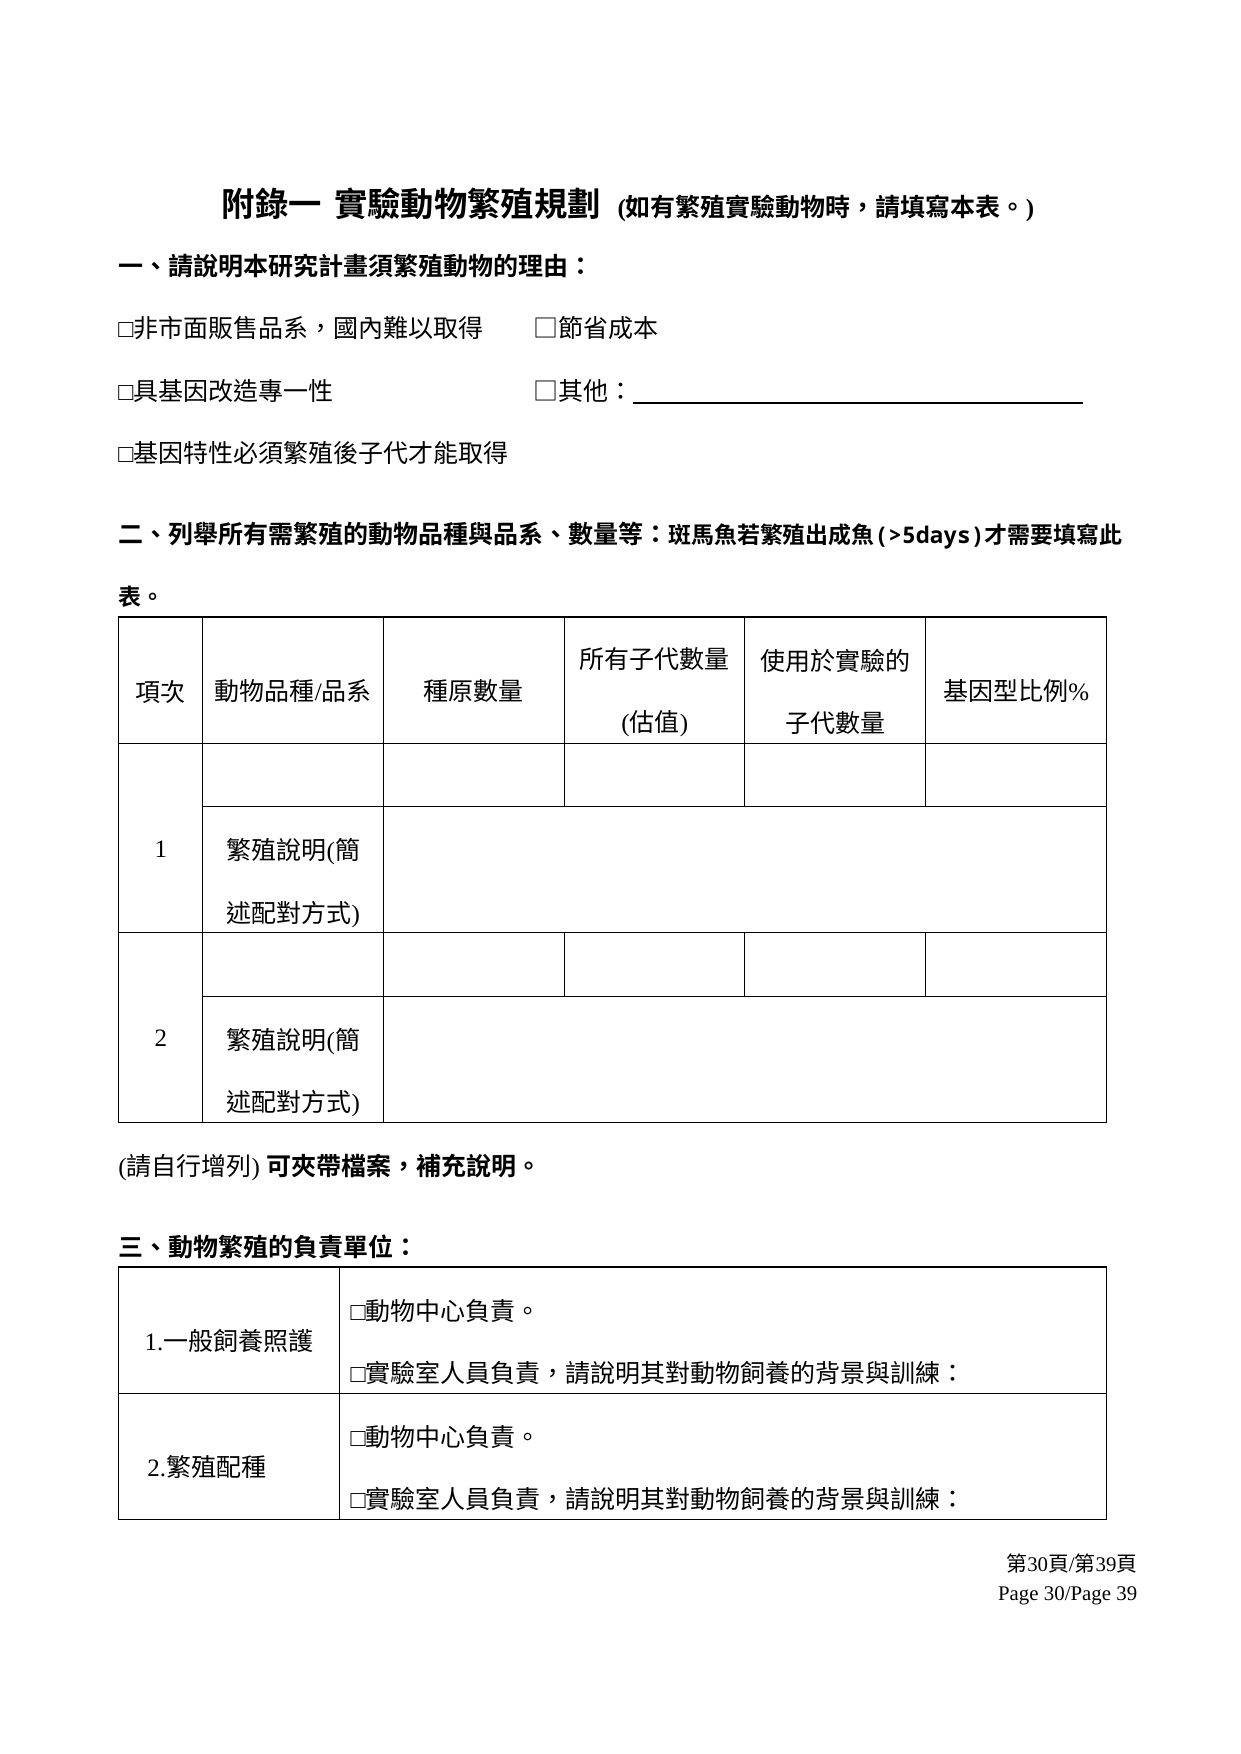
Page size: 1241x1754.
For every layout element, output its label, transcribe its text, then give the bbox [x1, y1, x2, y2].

text (請自行增列) 可夾帶檔案，補充說明。 [118, 1123, 1137, 1185]
text 二、列舉所有需繁殖的動物品種與品系、數量等：斑馬魚若繁殖出成魚(>5days)才需要填寫此表。 [118, 491, 1137, 616]
table_cell [745, 933, 925, 996]
text 三、動物繁殖的負責單位： [118, 1204, 1137, 1266]
table_cell [384, 744, 564, 806]
table_header 種原數量 [384, 618, 564, 742]
table_cell [384, 807, 1106, 932]
table_header 1.一般飼養照護 [119, 1268, 339, 1392]
table_header 所有子代數量(估值) [565, 618, 744, 742]
table_cell [926, 933, 1106, 996]
table_cell [926, 744, 1106, 806]
table_cell [565, 933, 744, 996]
table_header 基因型比例% [926, 618, 1106, 742]
table_cell [203, 744, 383, 806]
table_cell 繁殖說明(簡述配對方式) [203, 997, 383, 1122]
table_cell 2.繁殖配種 [119, 1394, 339, 1518]
table_cell [745, 744, 925, 806]
table_cell 繁殖說明(簡述配對方式) [203, 807, 383, 932]
table_header 使用於實驗的子代數量 [745, 618, 925, 742]
table_cell [203, 933, 383, 996]
table_cell [384, 933, 564, 996]
table_cell [384, 997, 1106, 1122]
text □具基因改造專一性 □其他： [118, 348, 1137, 410]
text □非市面販售品系，國內難以取得 □節省成本 [118, 285, 1137, 348]
table_cell 1 [119, 744, 202, 932]
table_header 動物品種/品系 [203, 618, 383, 742]
text □基因特性必須繁殖後子代才能取得 [118, 410, 1137, 473]
text 附錄一 實驗動物繁殖規劃 (如有繁殖實驗動物時，請填寫本表。) [118, 160, 1137, 223]
table_cell □動物中心負責。 □實驗室人員負責，請說明其對動物飼養的背景與訓練： [340, 1394, 1106, 1518]
table_header □動物中心負責。 □實驗室人員負責，請說明其對動物飼養的背景與訓練： [340, 1268, 1106, 1392]
table_cell 2 [119, 933, 202, 1122]
table_header 項次 [119, 618, 202, 742]
text 一、請說明本研究計畫須繁殖動物的理由： [118, 223, 1137, 285]
table_cell [565, 744, 744, 806]
